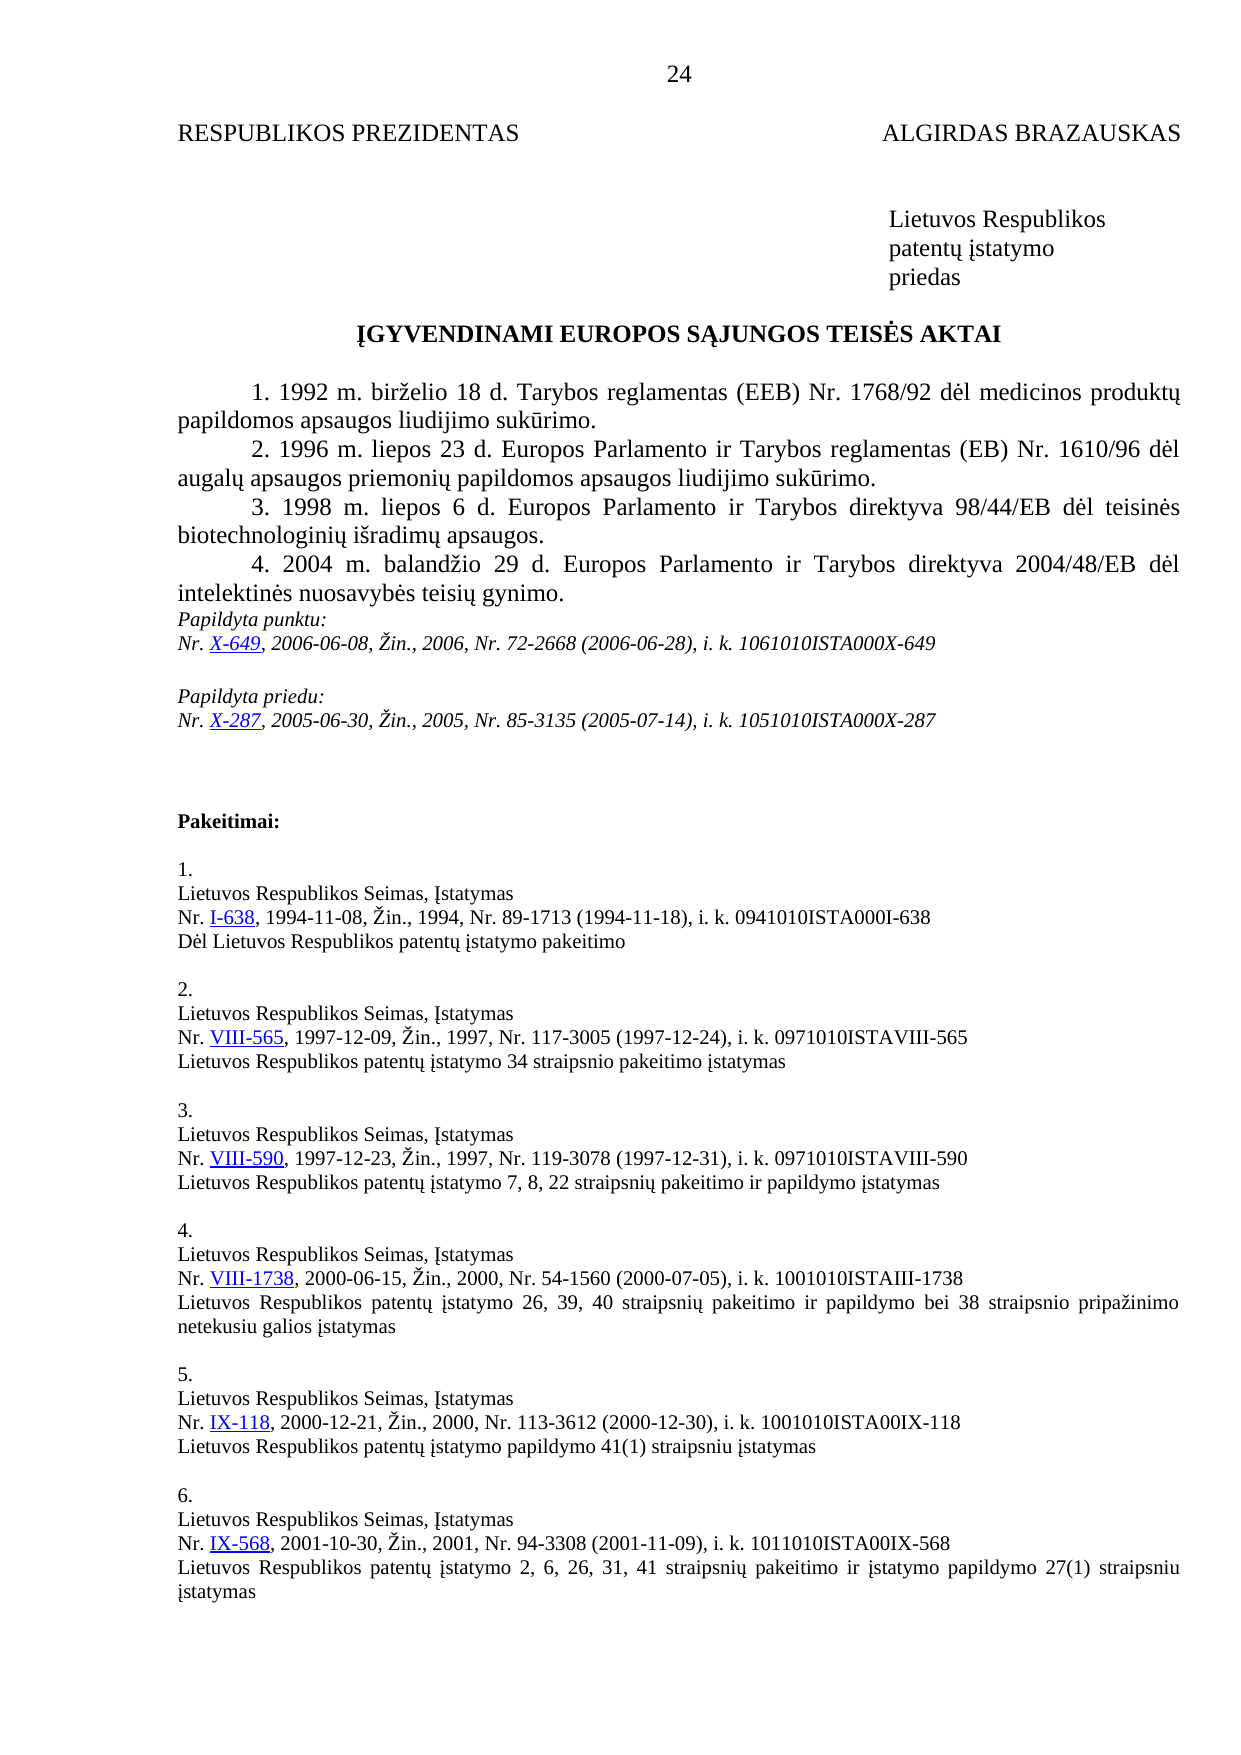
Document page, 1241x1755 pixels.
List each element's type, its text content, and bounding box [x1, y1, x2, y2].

text Lietuvos Respublikos [815, 204, 1181, 233]
text 4. 2004 m. balandžio 29 d. Europos Parlamento ir Tarybos direktyva 2004/48/EB dėl intelektinės nuosavybės teisių gynimo. [177, 549, 1181, 607]
text Nr. I-638, 1994-11-08, Žin., 1994, Nr. 89-1713 (1994-11-18), i. k. 0941010ISTA000I-638 [177, 905, 1181, 929]
text 5. [177, 1362, 1181, 1386]
text Nr. VIII-590, 1997-12-23, Žin., 1997, Nr. 119-3078 (1997-12-31), i. k. 0971010ISTAVIII-590 [177, 1146, 1181, 1170]
text Nr. VIII-565, 1997-12-09, Žin., 1997, Nr. 117-3005 (1997-12-24), i. k. 0971010ISTAVIII-565 [177, 1025, 1181, 1049]
text Papildyta punktu: [177, 607, 1181, 631]
text Lietuvos Respublikos patentų įstatymo papildymo 41(1) straipsniu įstatymas [177, 1434, 1181, 1458]
text Lietuvos Respublikos Seimas, Įstatymas [177, 1001, 1181, 1025]
text Lietuvos Respublikos patentų įstatymo 34 straipsnio pakeitimo įstatymas [177, 1049, 1181, 1073]
text Papildyta priedu: [177, 684, 1181, 708]
text 3. [177, 1097, 1181, 1122]
text Nr. IX-568, 2001-10-30, Žin., 2001, Nr. 94-3308 (2001-11-09), i. k. 1011010ISTA00IX-568 [177, 1531, 1181, 1555]
text 1. 1992 m. birželio 18 d. Tarybos reglamentas (EEB) Nr. 1768/92 dėl medicinos produktų papildomos apsaugos liudijimo sukūrimo. [177, 377, 1181, 434]
text Lietuvos Respublikos Seimas, Įstatymas [177, 1242, 1181, 1266]
text 3. 1998 m. liepos 6 d. Europos Parlamento ir Tarybos direktyva 98/44/EB dėl teisinės biotechnologinių išradimų apsaugos. [177, 492, 1181, 549]
text patentų įstatymo [815, 233, 1181, 262]
text Lietuvos Respublikos patentų įstatymo 2, 6, 26, 31, 41 straipsnių pakeitimo ir įstatymo papildymo 27(1) straipsniu įstatymas [177, 1555, 1181, 1603]
text Lietuvos Respublikos Seimas, Įstatymas [177, 1386, 1181, 1410]
text Lietuvos Respublikos Seimas, Įstatymas [177, 1507, 1181, 1531]
text 4. [177, 1218, 1181, 1242]
text Dėl Lietuvos Respublikos patentų įstatymo pakeitimo [177, 929, 1181, 953]
text Nr. X-287, 2005-06-30, Žin., 2005, Nr. 85-3135 (2005-07-14), i. k. 1051010ISTA000X-287 [177, 708, 1181, 732]
text priedas [815, 262, 1181, 291]
text Lietuvos Respublikos patentų įstatymo 7, 8, 22 straipsnių pakeitimo ir papildymo įstatymas [177, 1170, 1181, 1194]
text Nr. IX-118, 2000-12-21, Žin., 2000, Nr. 113-3612 (2000-12-30), i. k. 1001010ISTA00IX-118 [177, 1410, 1181, 1434]
text Nr. VIII-1738, 2000-06-15, Žin., 2000, Nr. 54-1560 (2000-07-05), i. k. 1001010ISTAIII-1738 [177, 1266, 1181, 1290]
text RESPUBLIKOS PREZIDENTAS ALGIRDAS BRAZAUSKAS [177, 118, 1181, 147]
text ĮGYVENDINAMI EUROPOS SĄJUNGOS TEISĖS AKTAI [177, 319, 1181, 348]
text Lietuvos Respublikos Seimas, Įstatymas [177, 881, 1181, 905]
text Lietuvos Respublikos Seimas, Įstatymas [177, 1122, 1181, 1146]
text 2. 1996 m. liepos 23 d. Europos Parlamento ir Tarybos reglamentas (EB) Nr. 1610/96 dėl augalų apsaugos priemonių papildomos apsaugos liudijimo sukūrimo. [177, 434, 1181, 492]
text 2. [177, 977, 1181, 1001]
text 6. [177, 1482, 1181, 1507]
text Pakeitimai: [177, 809, 1181, 833]
text 1. [177, 857, 1181, 881]
text Nr. X-649, 2006-06-08, Žin., 2006, Nr. 72-2668 (2006-06-28), i. k. 1061010ISTA000X-649 [177, 631, 1181, 655]
text Lietuvos Respublikos patentų įstatymo 26, 39, 40 straipsnių pakeitimo ir papildymo bei 38 straipsnio pripažinimo netekusiu galios įstatymas [177, 1290, 1181, 1338]
